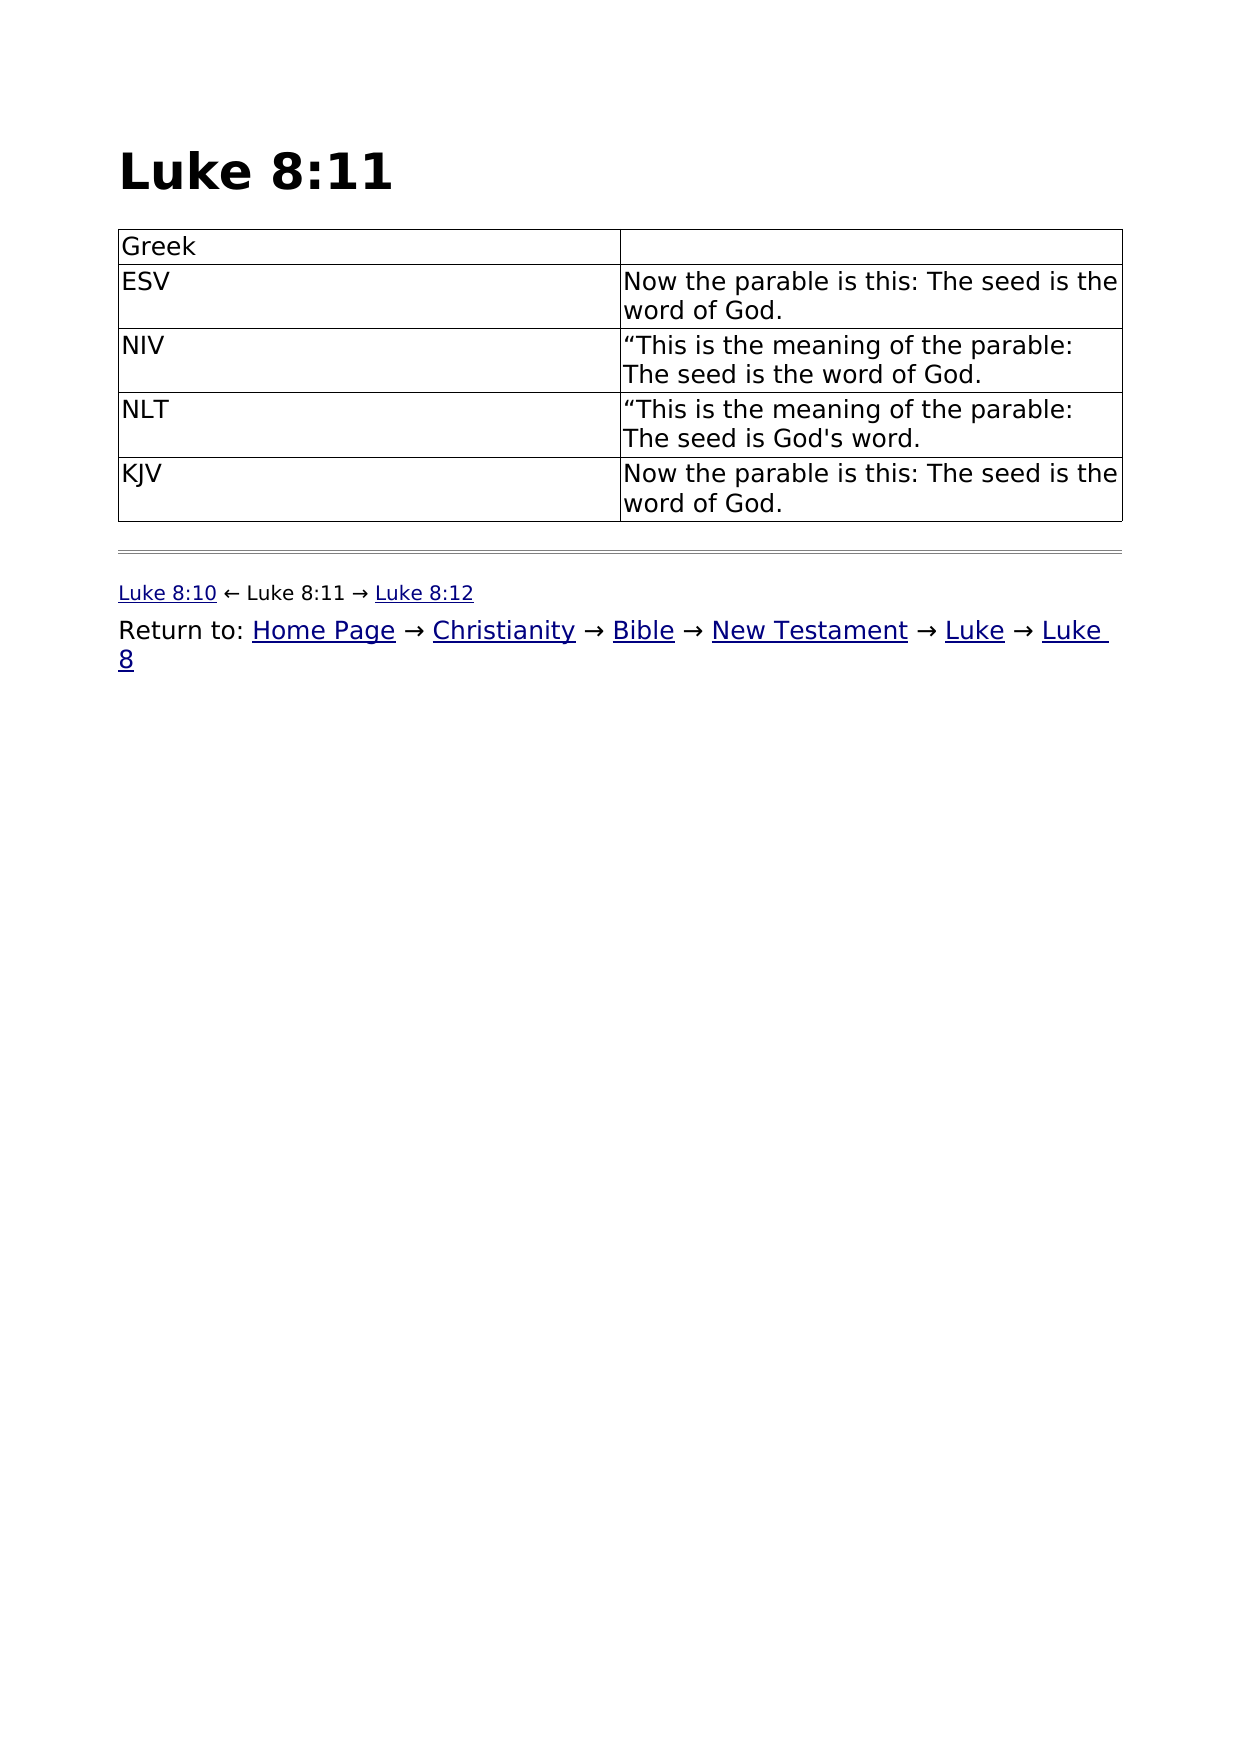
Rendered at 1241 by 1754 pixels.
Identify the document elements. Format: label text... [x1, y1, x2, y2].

table_cell “This is the meaning of the parable: The seed is God's word. [621, 393, 1122, 457]
table_cell KJV [119, 458, 620, 521]
text Luke 8:10 ← Luke 8:11 → Luke 8:12 [118, 582, 1122, 616]
table_cell NLT [119, 393, 620, 457]
table_cell Now the parable is this: The seed is the word of God. [621, 265, 1122, 328]
table_header Greek [119, 230, 620, 264]
table_cell NIV [119, 329, 620, 392]
table_cell “This is the meaning of the parable: The seed is the word of God. [621, 329, 1122, 392]
subtitle Luke 8:11 [118, 143, 1122, 201]
table_cell ESV [119, 265, 620, 328]
text Return to: Home Page → Christianity → Bible → New Testament → Luke → Luke 8 [118, 616, 1122, 674]
table_cell Now the parable is this: The seed is the word of God. [621, 458, 1122, 521]
table_header [621, 230, 1122, 264]
